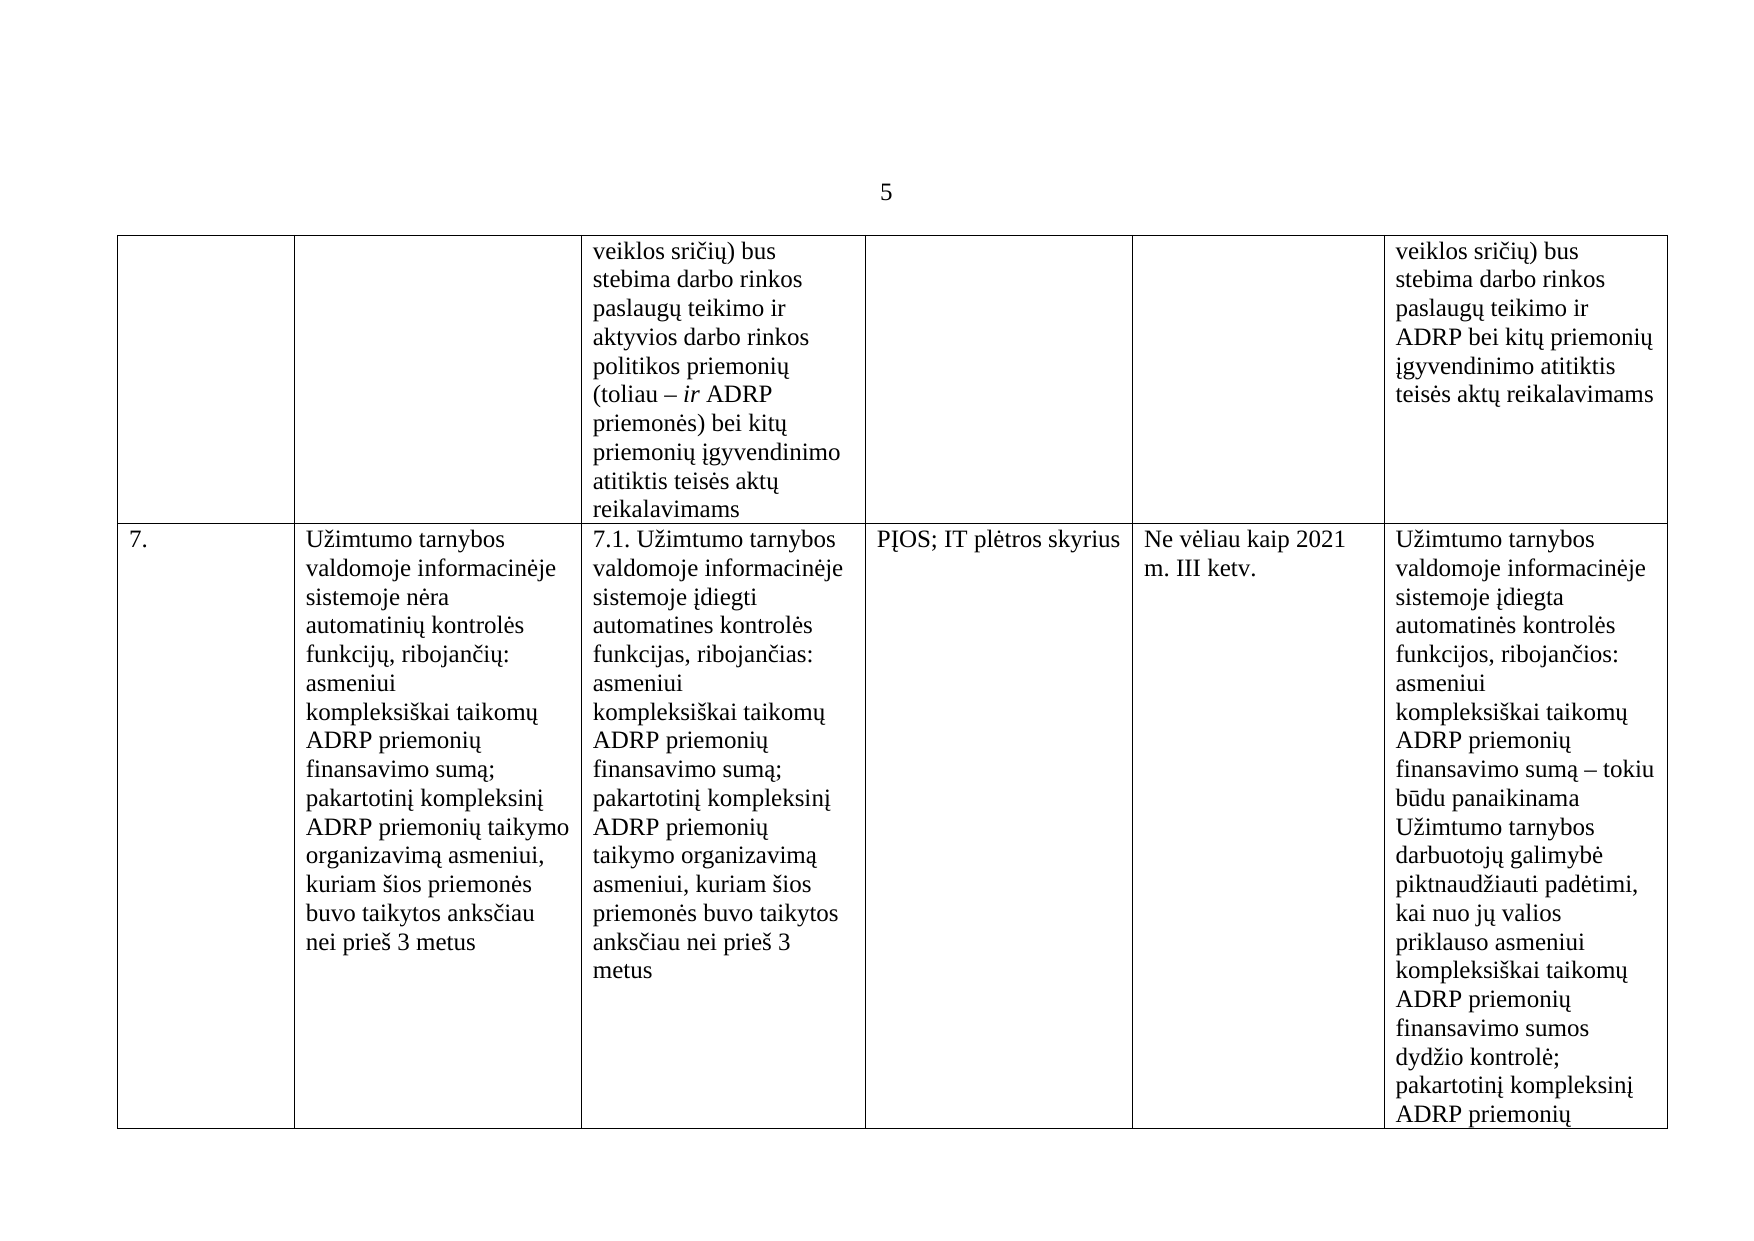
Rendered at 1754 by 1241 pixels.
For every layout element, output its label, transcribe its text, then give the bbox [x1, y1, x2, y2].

table_cell PĮOS; IT plėtros skyrius [866, 524, 1132, 1128]
table_cell Užimtumo tarnybos valdomoje informacinėje sistemoje nėra automatinių kontrolės funkcijų, ribojančių: asmeniui kompleksiškai taikomų ADRP priemonių finansavimo sumą; pakartotinį kompleksinį ADRP priemonių taikymo organizavimą asmeniui, kuriam šios priemonės buvo taikytos anksčiau nei prieš 3 metus [295, 524, 581, 1128]
table_cell Ne vėliau kaip 2021 m. III ketv. [1133, 524, 1384, 1128]
table_cell [866, 236, 1132, 523]
table_cell 7.1. Užimtumo tarnybos valdomoje informacinėje sistemoje įdiegti automatines kontrolės funkcijas, ribojančias: asmeniui kompleksiškai taikomų ADRP priemonių finansavimo sumą; pakartotinį kompleksinį ADRP priemonių taikymo organizavimą asmeniui, kuriam šios priemonės buvo taikytos anksčiau nei prieš 3 metus [582, 524, 865, 1128]
table_cell [1133, 236, 1384, 523]
table_cell [118, 236, 294, 523]
table_cell veiklos sričių) bus stebima darbo rinkos paslaugų teikimo ir ADRP bei kitų priemonių įgyvendinimo atitiktis teisės aktų reikalavimams [1385, 236, 1667, 523]
table_cell veiklos sričių) bus stebima darbo rinkos paslaugų teikimo ir aktyvios darbo rinkos politikos priemonių (toliau – ir ADRP priemonės) bei kitų priemonių įgyvendinimo atitiktis teisės aktų reikalavimams [582, 236, 865, 523]
table_cell 7. [118, 524, 294, 1128]
table_cell [295, 236, 581, 523]
table_cell Užimtumo tarnybos valdomoje informacinėje sistemoje įdiegta automatinės kontrolės funkcijos, ribojančios: asmeniui kompleksiškai taikomų ADRP priemonių finansavimo sumą – tokiu būdu panaikinama Užimtumo tarnybos darbuotojų galimybė piktnaudžiauti padėtimi, kai nuo jų valios priklauso asmeniui kompleksiškai taikomų ADRP priemonių finansavimo sumos dydžio kontrolė; pakartotinį kompleksinį ADRP priemonių [1385, 524, 1667, 1128]
